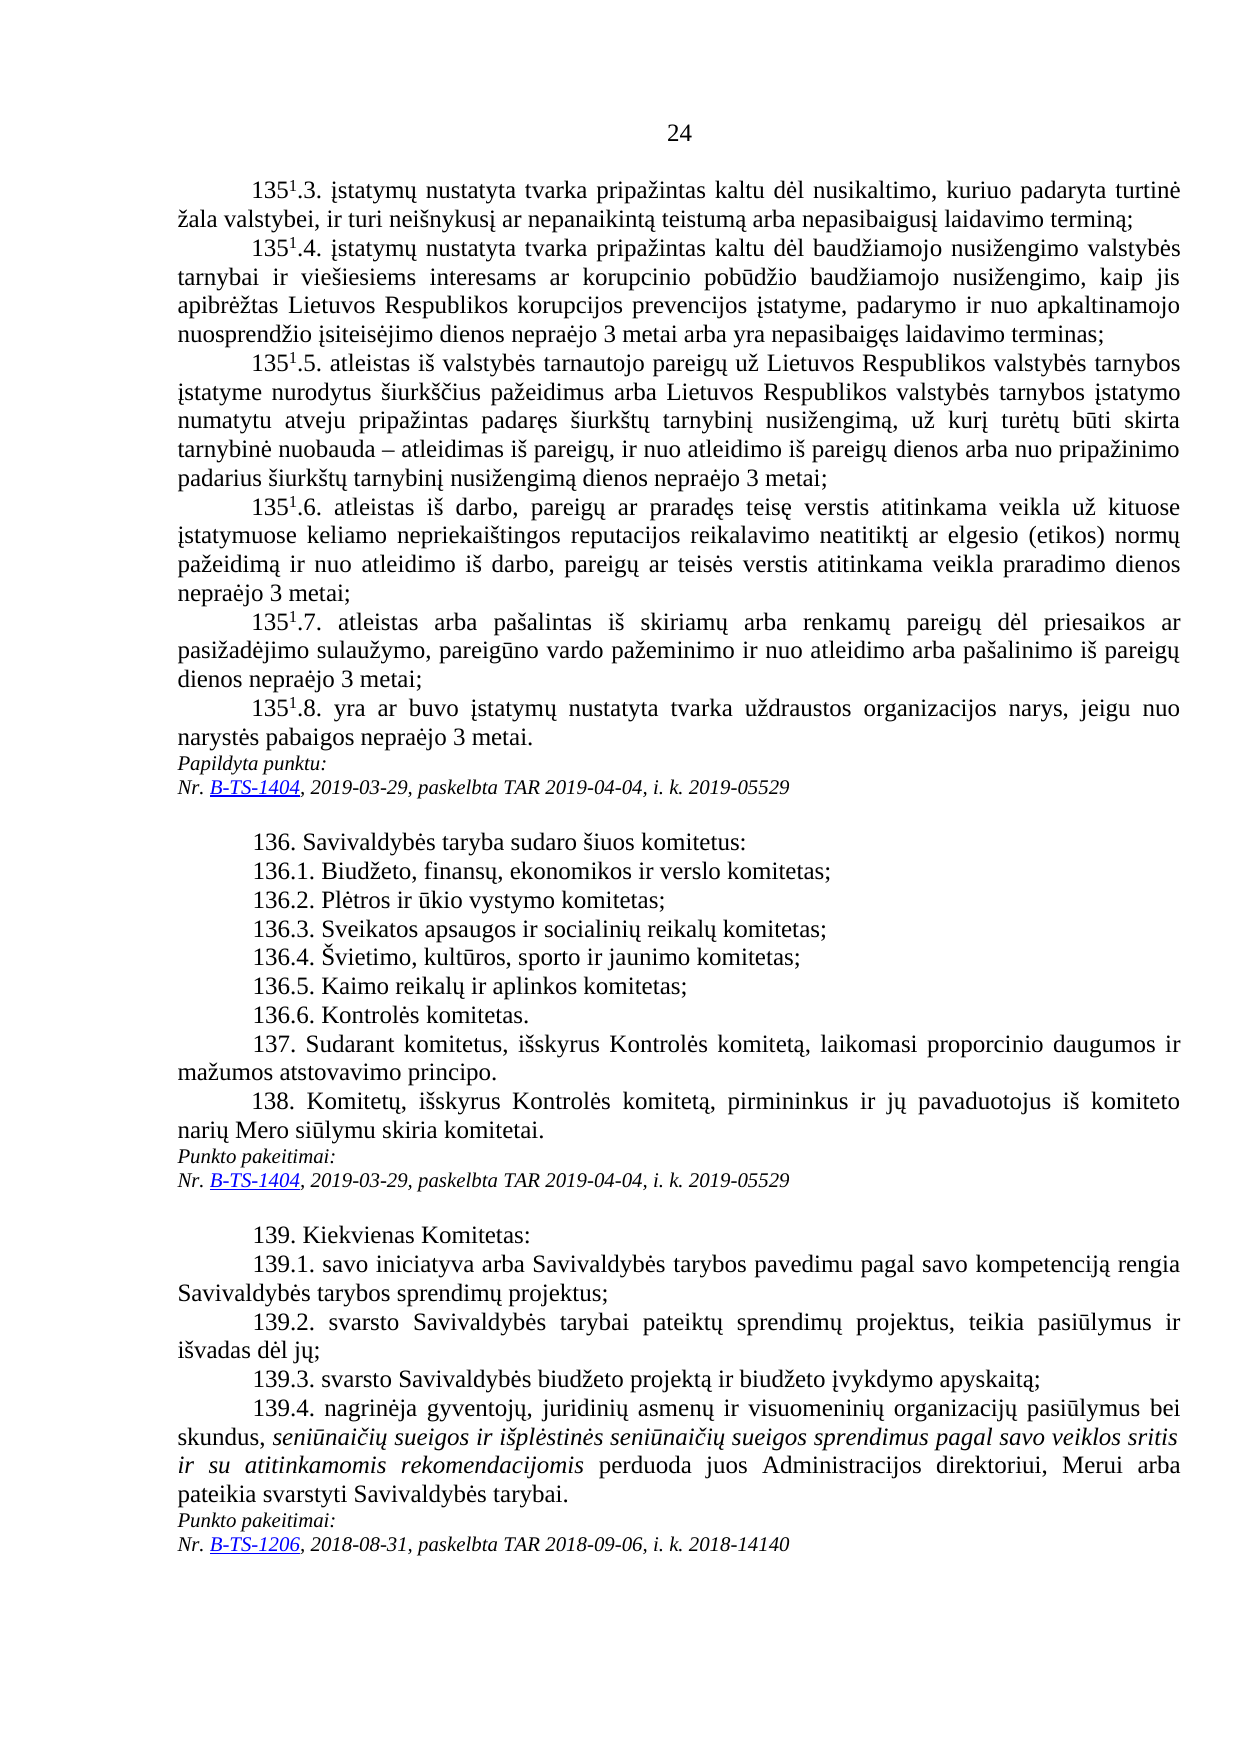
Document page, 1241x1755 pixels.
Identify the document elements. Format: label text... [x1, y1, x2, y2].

text 136.1. Biudžeto, finansų, ekonomikos ir verslo komitetas; [177, 856, 1181, 885]
text 136.3. Sveikatos apsaugos ir socialinių reikalų komitetas; [177, 914, 1181, 942]
text 139.3. svarsto Savivaldybės biudžeto projektą ir biudžeto įvykdymo apyskaitą; [177, 1364, 1181, 1393]
text 136.6. Kontrolės komitetas. [177, 1000, 1181, 1029]
text 139.2. svarsto Savivaldybės tarybai pateiktų sprendimų projektus, teikia pasiūlymus ir išvadas dėl jų; [177, 1307, 1181, 1364]
text Punkto pakeitimai: [177, 1508, 1181, 1532]
text 138. Komitetų, išskyrus Kontrolės komitetą, pirmininkus ir jų pavaduotojus iš komiteto narių Mero siūlymu skiria komitetai. [177, 1086, 1181, 1144]
text 1351.7. atleistas arba pašalintas iš skiriamų arba renkamų pareigų dėl priesaikos ar pasižadėjimo sulaužymo, pareigūno vardo pažeminimo ir nuo atleidimo arba pašalinimo iš pareigų dienos nepraėjo 3 metai; [177, 607, 1181, 693]
text 1351.3. įstatymų nustatyta tvarka pripažintas kaltu dėl nusikaltimo, kuriuo padaryta turtinė žala valstybei, ir turi neišnykusį ar nepanaikintą teistumą arba nepasibaigusį laidavimo terminą; [177, 176, 1181, 233]
text 136.5. Kaimo reikalų ir aplinkos komitetas; [177, 971, 1181, 1000]
text 139.1. savo iniciatyva arba Savivaldybės tarybos pavedimu pagal savo kompetenciją rengia Savivaldybės tarybos sprendimų projektus; [177, 1249, 1181, 1307]
text Punkto pakeitimai: [177, 1144, 1181, 1168]
text Nr. B-TS-1404, 2019-03-29, paskelbta TAR 2019-04-04, i. k. 2019-05529 [177, 1168, 1181, 1192]
text 1351.6. atleistas iš darbo, pareigų ar praradęs teisę verstis atitinkama veikla už kituose įstatymuose keliamo nepriekaištingos reputacijos reikalavimo neatitiktį ar elgesio (etikos) normų pažeidimą ir nuo atleidimo iš darbo, pareigų ar teisės verstis atitinkama veikla praradimo dienos nepraėjo 3 metai; [177, 492, 1181, 607]
text Nr. B-TS-1404, 2019-03-29, paskelbta TAR 2019-04-04, i. k. 2019-05529 [177, 775, 1181, 799]
text Nr. B-TS-1206, 2018-08-31, paskelbta TAR 2018-09-06, i. k. 2018-14140 [177, 1532, 1181, 1556]
text 139. Kiekvienas Komitetas: [177, 1221, 1181, 1249]
text 136.4. Švietimo, kultūros, sporto ir jaunimo komitetas; [177, 942, 1181, 971]
text 136.2. Plėtros ir ūkio vystymo komitetas; [177, 885, 1181, 914]
text 137. Sudarant komitetus, išskyrus Kontrolės komitetą, laikomasi proporcinio daugumos ir mažumos atstovavimo principo. [177, 1029, 1181, 1086]
text 139.4. nagrinėja gyventojų, juridinių asmenų ir visuomeninių organizacijų pasiūlymus bei skundus, seniūnaičių sueigos ir išplėstinės seniūnaičių sueigos sprendimus pagal savo veiklos sritis ir su atitinkamomis rekomendacijomis perduoda juos Administracijos direktoriui, Merui arba pateikia svarstyti Savivaldybės tarybai. [177, 1393, 1181, 1508]
text 1351.8. yra ar buvo įstatymų nustatyta tvarka uždraustos organizacijos narys, jeigu nuo narystės pabaigos nepraėjo 3 metai. [177, 693, 1181, 751]
text 1351.4. įstatymų nustatyta tvarka pripažintas kaltu dėl baudžiamojo nusižengimo valstybės tarnybai ir viešiesiems interesams ar korupcinio pobūdžio baudžiamojo nusižengimo, kaip jis apibrėžtas Lietuvos Respublikos korupcijos prevencijos įstatyme, padarymo ir nuo apkaltinamojo nuosprendžio įsiteisėjimo dienos nepraėjo 3 metai arba yra nepasibaigęs laidavimo terminas; [177, 233, 1181, 348]
text Papildyta punktu: [177, 751, 1181, 775]
text 1351.5. atleistas iš valstybės tarnautojo pareigų už Lietuvos Respublikos valstybės tarnybos įstatyme nurodytus šiurkščius pažeidimus arba Lietuvos Respublikos valstybės tarnybos įstatymo numatytu atveju pripažintas padaręs šiurkštų tarnybinį nusižengimą, už kurį turėtų būti skirta tarnybinė nuobauda – atleidimas iš pareigų, ir nuo atleidimo iš pareigų dienos arba nuo pripažinimo padarius šiurkštų tarnybinį nusižengimą dienos nepraėjo 3 metai; [177, 348, 1181, 492]
text 136. Savivaldybės taryba sudaro šiuos komitetus: [177, 827, 1181, 856]
